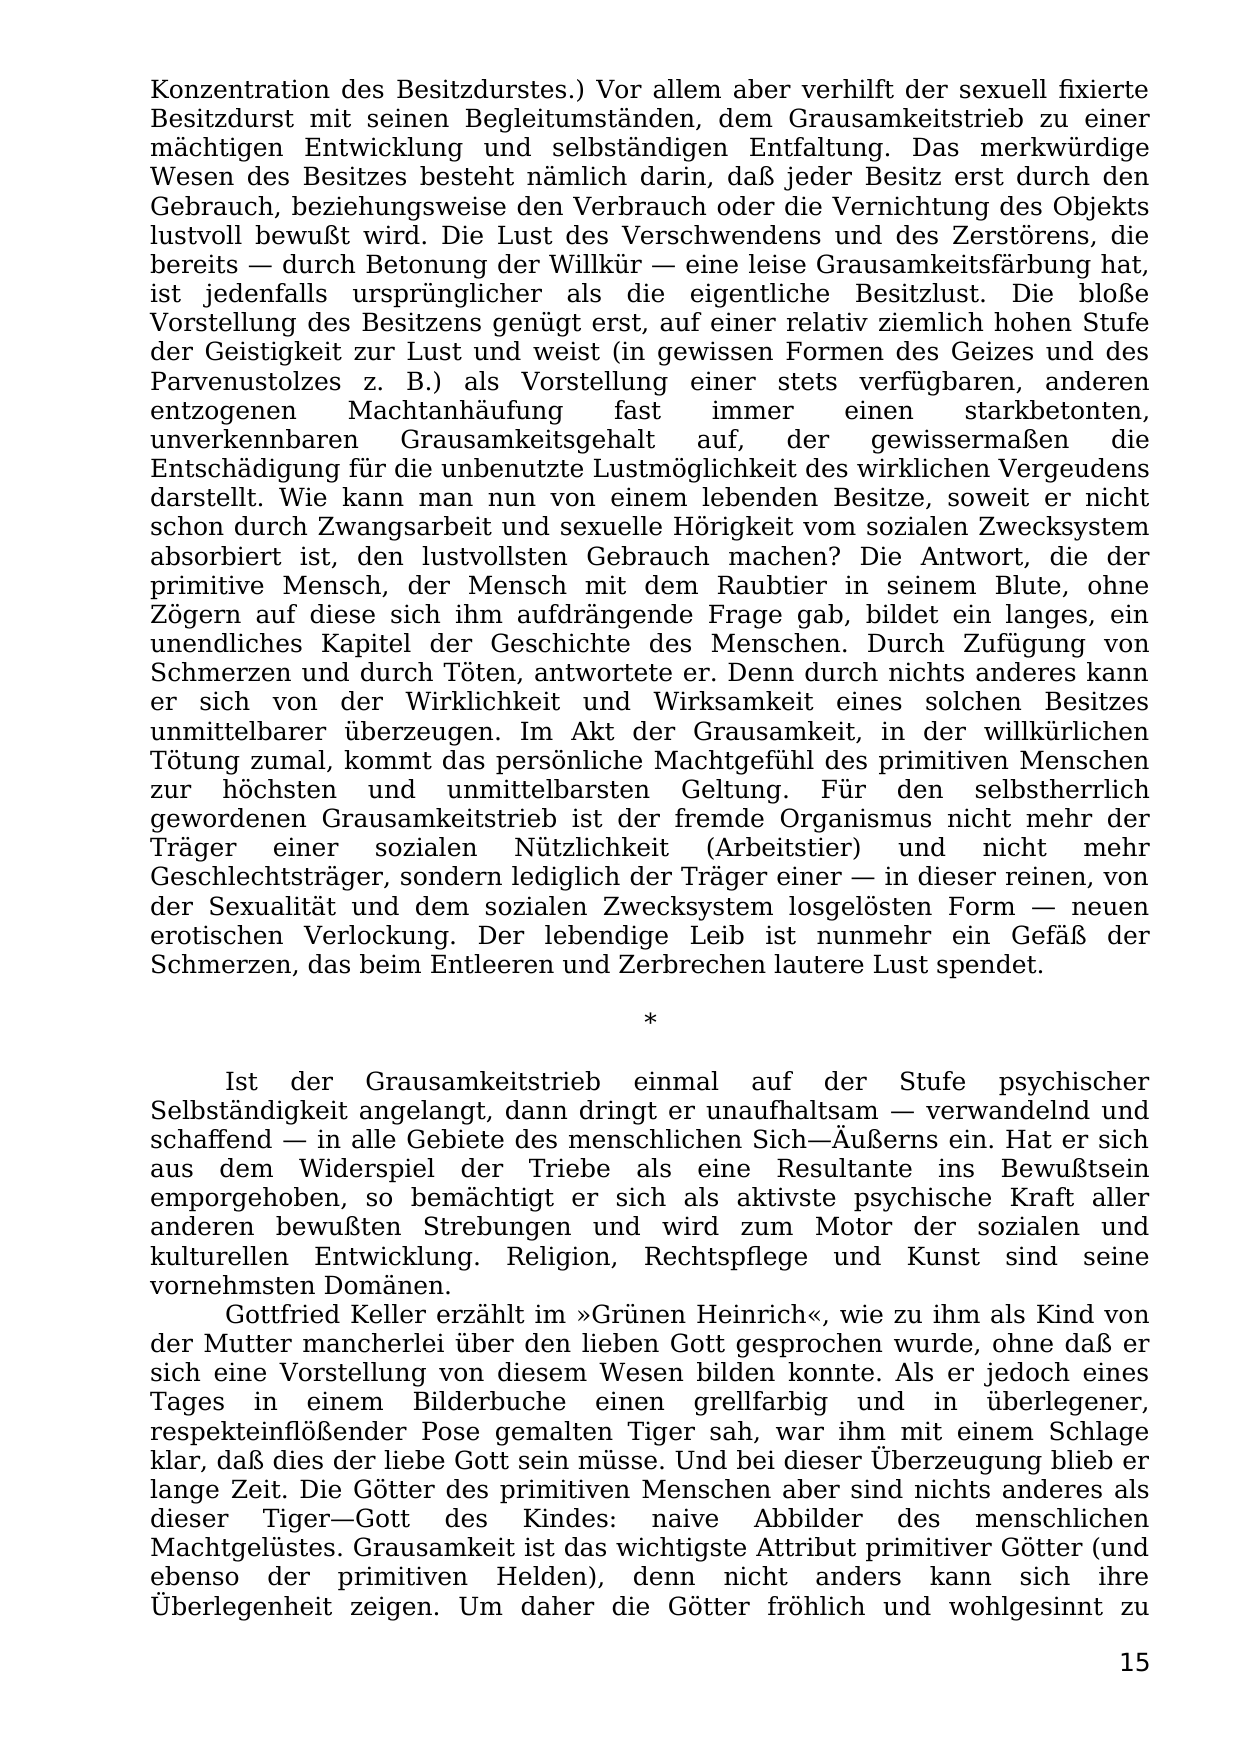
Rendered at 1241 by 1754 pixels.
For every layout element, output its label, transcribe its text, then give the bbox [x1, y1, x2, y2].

text Konzentration des Besitzdurstes.) Vor allem aber verhilft der sexuell fixierte Besitzdurst mit seinen Begleitumständen, dem Grausamkeitstrieb zu einer mächtigen Entwicklung und selbständigen Entfaltung. Das merkwürdige Wesen des Besitzes besteht nämlich darin, daß jeder Besitz erst durch den Gebrauch, beziehungsweise den Verbrauch oder die Vernichtung des Objekts lustvoll bewußt wird. Die Lust des Verschwendens und des Zerstörens, die bereits — durch Betonung der Willkür — eine leise Grausamkeitsfärbung hat, ist jedenfalls ursprünglicher als die eigentliche Besitzlust. Die bloße Vorstellung des Besitzens genügt erst, auf einer relativ ziemlich hohen Stufe der Geistigkeit zur Lust und weist (in gewissen Formen des Geizes und des Parvenustolzes z. B.) als Vorstellung einer stets verfügbaren, anderen entzogenen Machtanhäufung fast immer einen starkbetonten, unverkennbaren Grausamkeitsgehalt auf, der gewissermaßen die Entschädigung für die unbenutzte Lustmöglichkeit des wirklichen Vergeudens darstellt. Wie kann man nun von einem lebenden Besitze, soweit er nicht schon durch Zwangsarbeit und sexuelle Hörigkeit vom sozialen Zwecksystem absorbiert ist, den lustvollsten Gebrauch machen? Die Antwort, die der primitive Mensch, der Mensch mit dem Raubtier in seinem Blute, ohne Zögern auf diese sich ihm aufdrängende Frage gab, bildet ein langes, ein unendliches Kapitel der Geschichte des Menschen. Durch Zufügung von Schmerzen und durch Töten, antwortete er. Denn durch nichts anderes kann er sich von der Wirklichkeit und Wirksamkeit eines solchen Besitzes unmittelbarer überzeugen. Im Akt der Grausamkeit, in der willkürlichen Tötung zumal, kommt das persönliche Machtgefühl des primitiven Menschen zur höchsten und unmittelbarsten Geltung. Für den selbstherrlich gewordenen Grausamkeitstrieb ist der fremde Organismus nicht mehr der Träger einer sozialen Nützlichkeit (Arbeitstier) und nicht mehr Geschlechtsträger, sondern lediglich der Träger einer — in dieser reinen, von der Sexualität und dem sozialen Zwecksystem losgelösten Form — neuen erotischen Verlockung. Der lebendige Leib ist nunmehr ein Gefäß der Schmerzen, das beim Entleeren und Zerbrechen lautere Lust spendet. [150, 75, 1151, 979]
text * [150, 1008, 1151, 1037]
text Ist der Grausamkeitstrieb einmal auf der Stufe psychischer Selbständigkeit angelangt, dann dringt er unaufhaltsam — verwandelnd und schaffend — in alle Gebiete des menschlichen Sich—Äußerns ein. Hat er sich aus dem Widerspiel der Triebe als eine Resultante ins Bewußtsein emporgehoben, so bemächtigt er sich als aktivste psychische Kraft aller anderen bewußten Strebungen und wird zum Motor der sozialen und kulturellen Entwicklung. Religion, Rechtspflege und Kunst sind seine vornehmsten Domänen. [150, 1067, 1151, 1300]
text Gottfried Keller erzählt im »Grünen Heinrich«, wie zu ihm als Kind von der Mutter mancherlei über den lieben Gott gesprochen wurde, ohne daß er sich eine Vorstellung von diesem Wesen bilden konnte. Als er jedoch eines Tages in einem Bilderbuche einen grellfarbig und in überlegener, respekteinflößender Pose gemalten Tiger sah, war ihm mit einem Schlage klar, daß dies der liebe Gott sein müsse. Und bei dieser Überzeugung blieb er lange Zeit. Die Götter des primitiven Menschen aber sind nichts anderes als dieser Tiger—Gott des Kindes: naive Abbilder des menschlichen Machtgelüstes. Grausamkeit ist das wichtigste Attribut primitiver Götter (und ebenso der primitiven Helden), denn nicht anders kann sich ihre Überlegenheit zeigen. Um daher die Götter fröhlich und wohlgesinnt zu [150, 1300, 1151, 1621]
